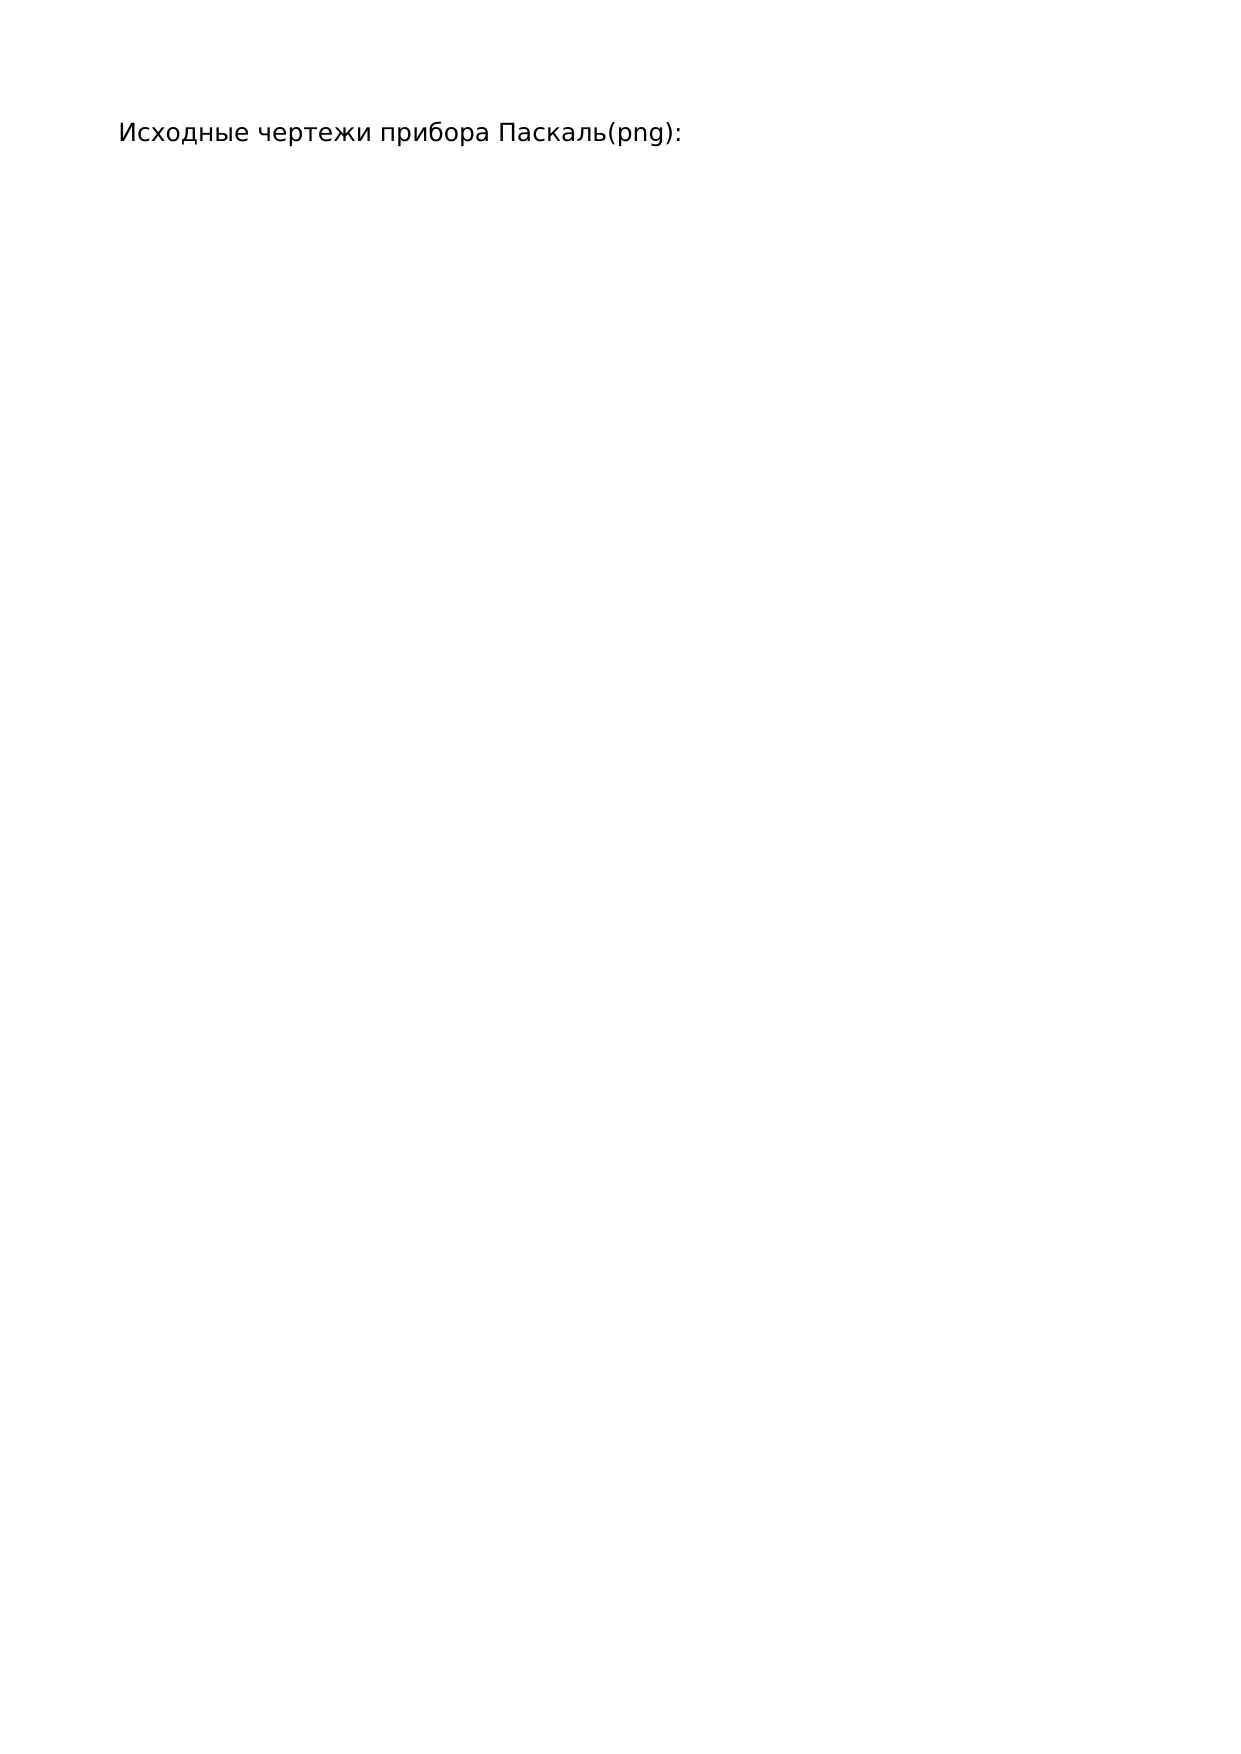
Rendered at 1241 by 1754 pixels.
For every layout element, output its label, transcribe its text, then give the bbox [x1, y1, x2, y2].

text Исходные чертежи прибора Паскаль(png): [118, 118, 1122, 147]
